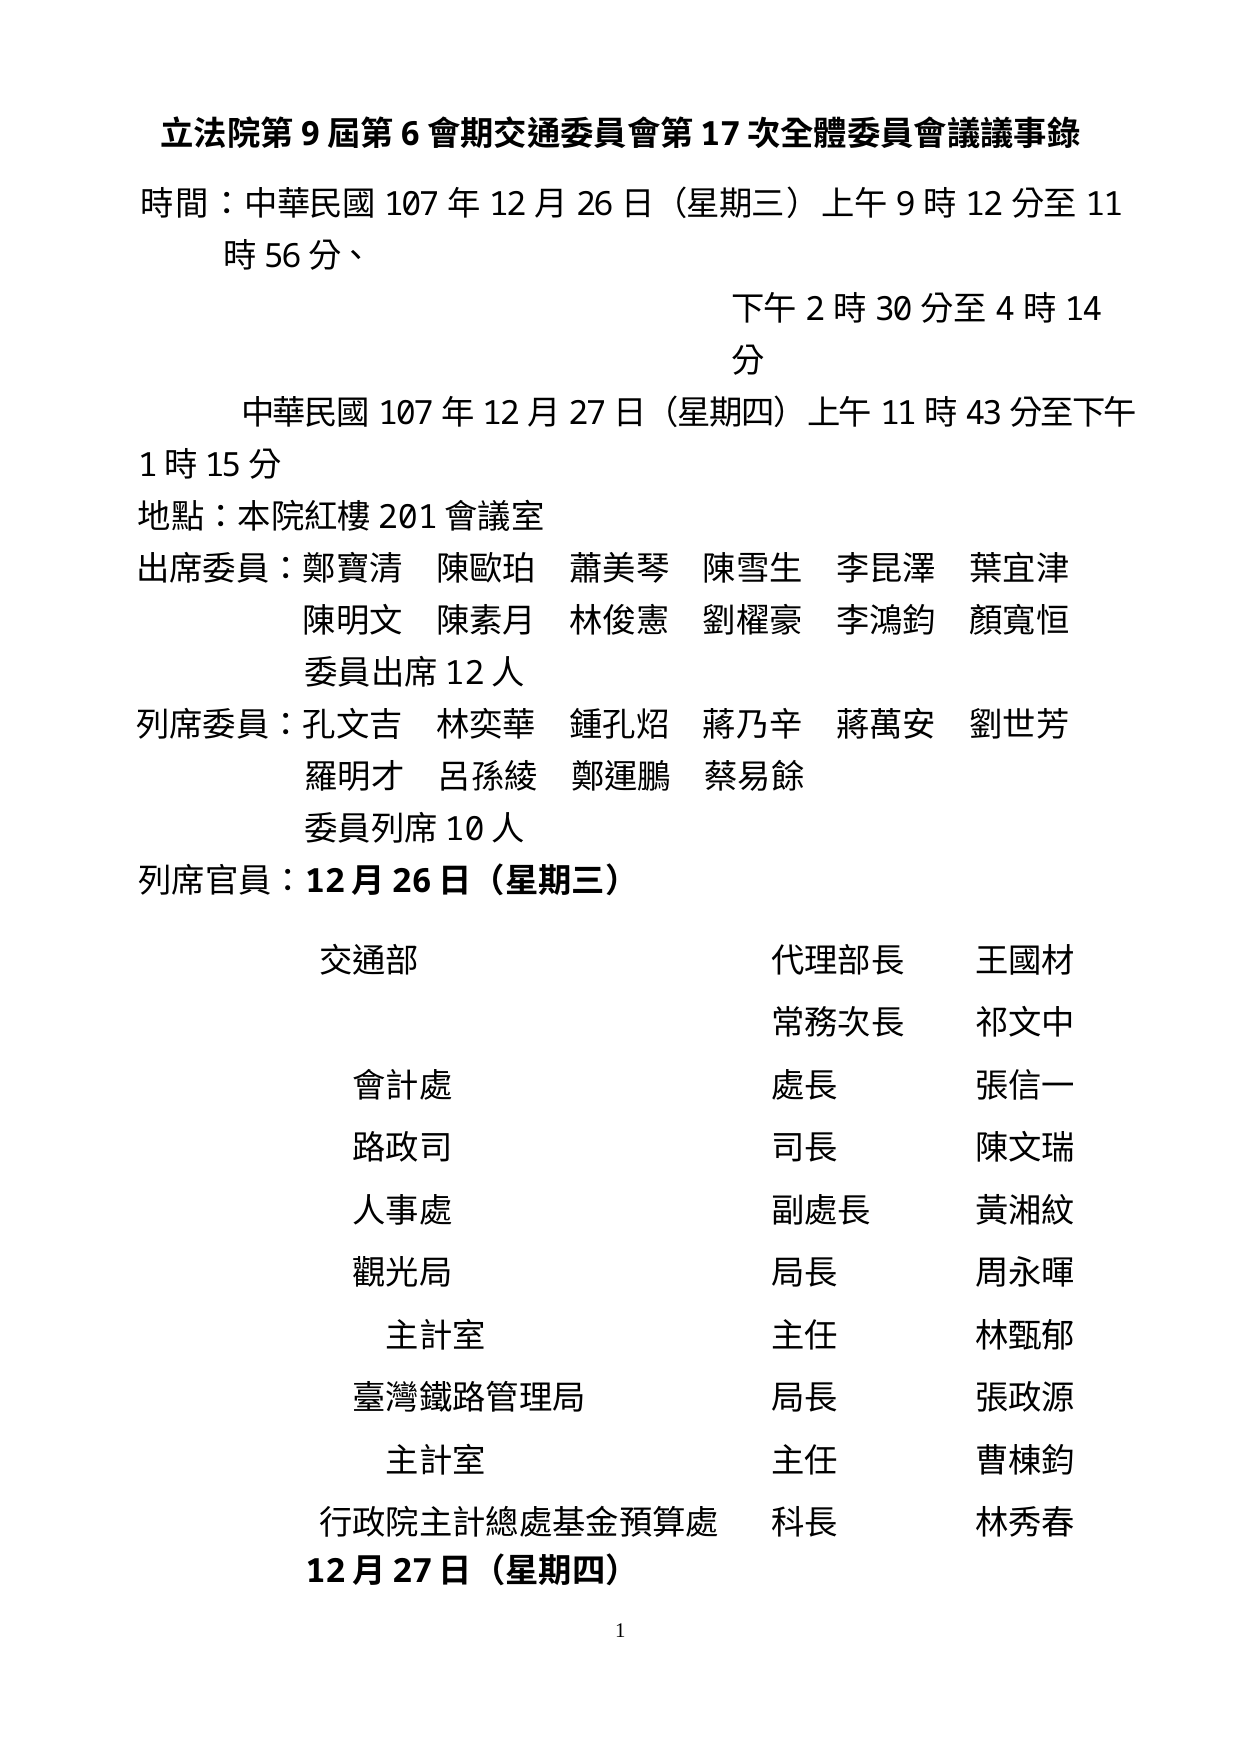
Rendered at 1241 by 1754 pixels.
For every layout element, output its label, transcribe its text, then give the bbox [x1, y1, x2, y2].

text 12月27日（星期四） [136, 1541, 1140, 1593]
table_header 王國材 [936, 916, 1113, 978]
text 列席委員：孔文吉 林奕華 鍾孔炤 蔣乃辛 蔣萬安 劉世芳 [136, 695, 1104, 747]
table_cell 科長 [759, 1478, 936, 1541]
table_cell 周永暉 [936, 1228, 1113, 1291]
table_cell 局長 [759, 1228, 936, 1291]
table_cell [316, 978, 759, 1041]
table_cell 司長 [759, 1103, 936, 1166]
table_cell 局長 [759, 1353, 936, 1416]
table_cell 林甄郁 [936, 1291, 1113, 1353]
table_cell 林秀春 [936, 1478, 1113, 1541]
text 委員出席12人 [138, 643, 1104, 695]
text 立法院第9屆第6會期交通委員會第17次全體委員會議議事錄 [136, 103, 1104, 155]
table_cell 行政院主計總處基金預算處 [316, 1478, 759, 1541]
table_cell 路政司 [316, 1103, 759, 1166]
table_cell 陳文瑞 [936, 1103, 1113, 1166]
table_cell 黃湘紋 [936, 1166, 1113, 1228]
table_cell 主任 [759, 1291, 936, 1353]
text 下午2時30分至4時14分 [731, 278, 1104, 382]
text 羅明才 呂孫綾 鄭運鵬 蔡易餘 [138, 747, 1104, 799]
table_cell 會計處 [316, 1041, 759, 1103]
table_cell 曹棟鈞 [936, 1416, 1113, 1478]
text 時間：中華民國107年12月26日（星期三）上午9時12分至11時56分、 [140, 174, 1125, 278]
text 委員列席10人 [138, 799, 1104, 851]
table_cell 張政源 [936, 1353, 1113, 1416]
table_cell 觀光局 [316, 1228, 759, 1291]
table_cell 祁文中 [936, 978, 1113, 1041]
table_cell 主計室 [316, 1416, 759, 1478]
table_cell 張信一 [936, 1041, 1113, 1103]
text 陳明文 陳素月 林俊憲 劉櫂豪 李鴻鈞 顏寬恒 [136, 591, 1104, 643]
table_cell 臺灣鐵路管理局 [316, 1353, 759, 1416]
table_cell 人事處 [316, 1166, 759, 1228]
text 地點：本院紅樓201會議室 [138, 487, 1104, 539]
table_header 交通部 [316, 916, 759, 978]
text 中華民國107年12月27日（星期四）上午11時43分至下午1時15分 [138, 382, 1140, 487]
table_cell 主計室 [316, 1291, 759, 1353]
text 列席官員：12月26日（星期三） [138, 851, 1104, 903]
table_cell 常務次長 [759, 978, 936, 1041]
table_header 代理部長 [759, 916, 936, 978]
table_cell 處長 [759, 1041, 936, 1103]
table_cell 主任 [759, 1416, 936, 1478]
table_cell 副處長 [759, 1166, 936, 1228]
text 出席委員：鄭寶清 陳歐珀 蕭美琴 陳雪生 李昆澤 葉宜津 [136, 539, 1104, 591]
